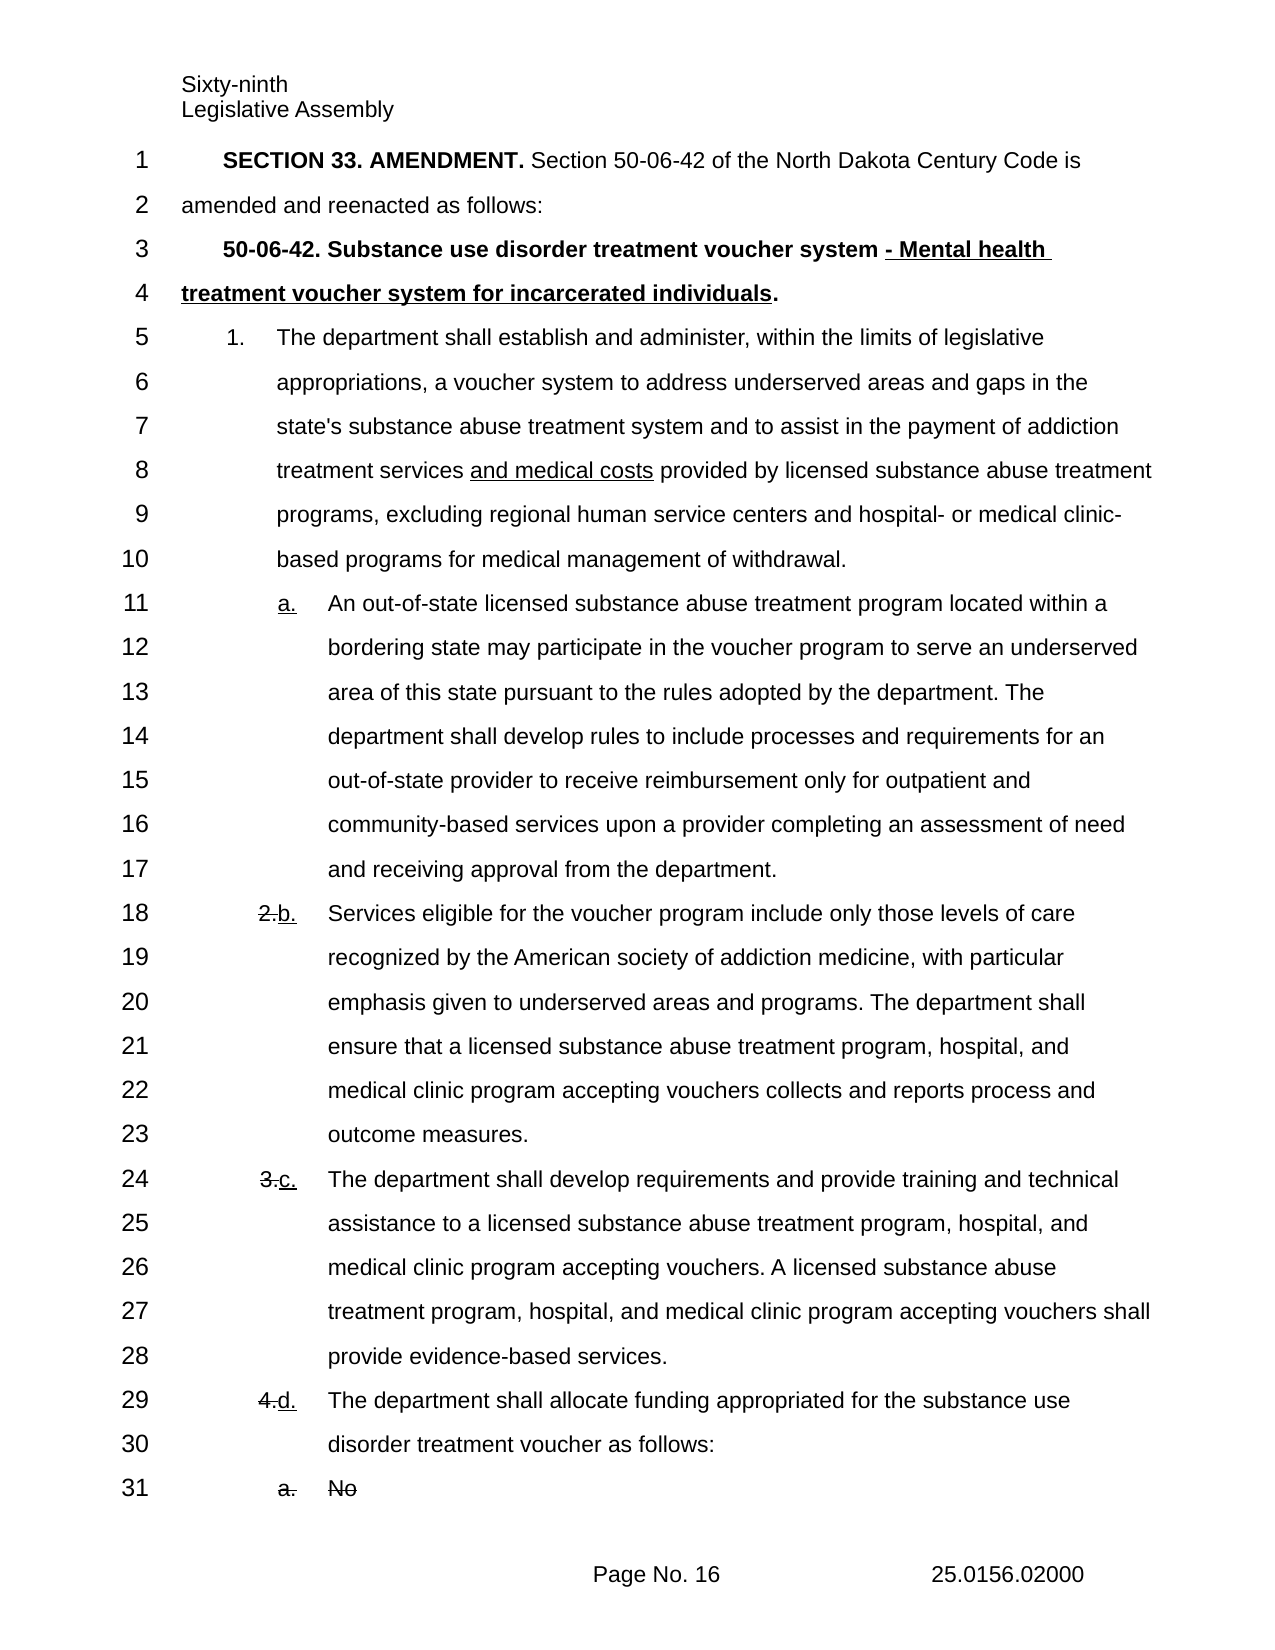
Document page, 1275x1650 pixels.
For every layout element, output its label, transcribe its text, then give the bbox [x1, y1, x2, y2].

text 3.c. The department shall develop requirements and provide training and technical assistance to a licensed substance abuse treatment program, hospital, and medical clinic program accepting vouchers. A licensed substance abuse treatment program, hospital, and medical clinic program accepting vouchers shall provide evidence-based services. [181, 1152, 1154, 1373]
text 4.d. The department shall allocate funding appropriated for the substance use disorder treatment voucher as follows: [181, 1373, 1154, 1461]
text a. No [181, 1461, 1154, 1506]
text 2.b. Services eligible for the voucher program include only those levels of care recognized by the American society of addiction medicine, with particular emphasis given to underserved areas and programs. The department shall ensure that a licensed substance abuse treatment program, hospital, and medical clinic program accepting vouchers collects and reports process and outcome measures. [181, 886, 1154, 1152]
subtitle 50‑06‑42. Substance use disorder treatment voucher system - Mental health treatment voucher system for incarcerated individuals. [181, 222, 1154, 310]
text SECTION 33. AMENDMENT. Section 50‑06‑42 of the North Dakota Century Code is amended and reenacted as follows: [181, 133, 1154, 222]
text 1. The department shall establish and administer, within the limits of legislative appropriations, a voucher system to address underserved areas and gaps in the state's substance abuse treatment system and to assist in the payment of addiction treatment services and medical costs provided by licensed substance abuse treatment programs, excluding regional human service centers and hospital- or medical clinic-based programs for medical management of withdrawal. [181, 310, 1154, 576]
text a. An out‑of‑state licensed substance abuse treatment program located within a bordering state may participate in the voucher program to serve an underserved area of this state pursuant to the rules adopted by the department. The department shall develop rules to include processes and requirements for an out‑of‑state provider to receive reimbursement only for outpatient and community‑based services upon a provider completing an assessment of need and receiving approval from the department. [181, 576, 1154, 886]
